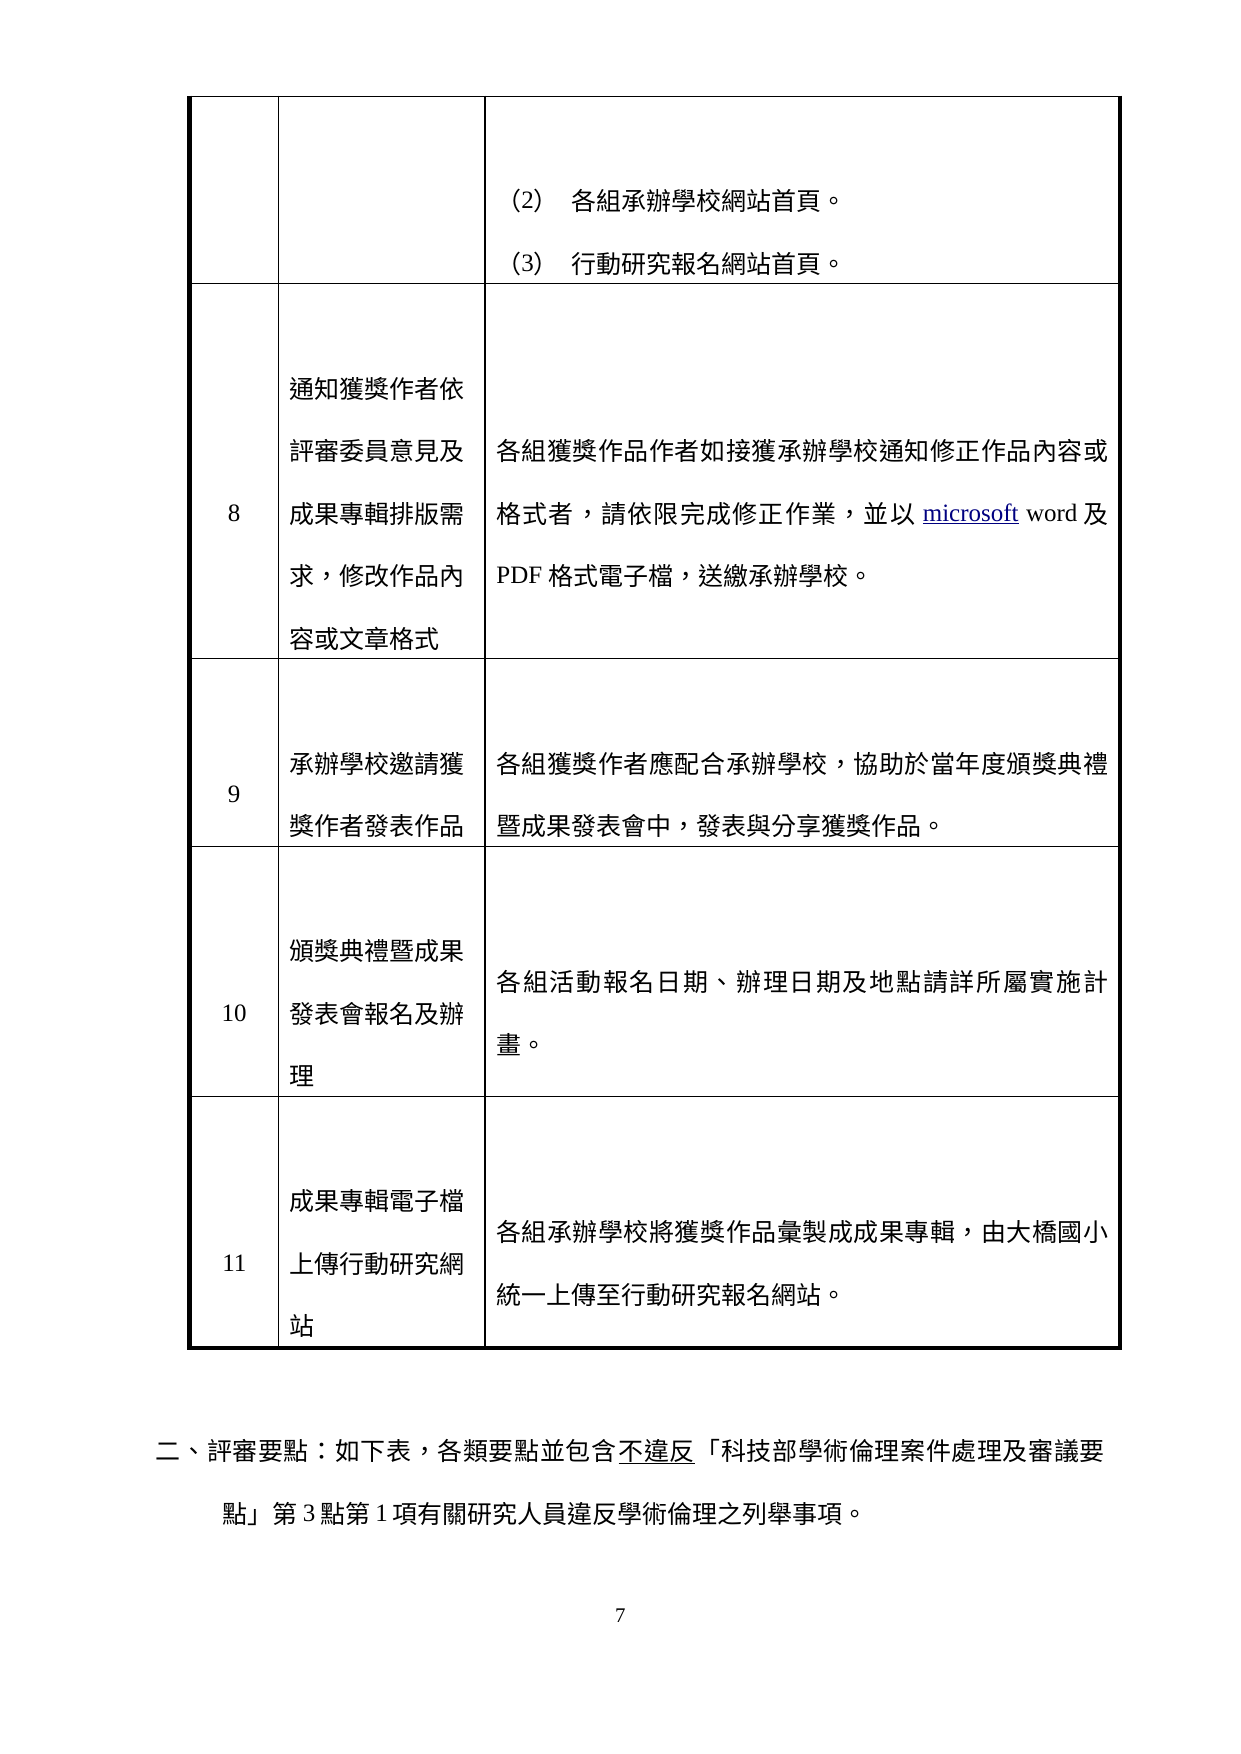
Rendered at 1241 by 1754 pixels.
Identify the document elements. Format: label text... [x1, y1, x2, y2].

table_cell 通知獲獎作者依評審委員意見及成果專輯排版需求，修改作品內容或文章格式 [279, 284, 484, 658]
table_cell 各組獲獎作品作者如接獲承辦學校通知修正作品內容或格式者，請依限完成修正作業，並以microsoft word及PDF 格式電子檔，送繳承辦學校。 [486, 284, 1118, 658]
text 二、評審要點：如下表，各類要點並包含不違反「科技部學術倫理案件處理及審議要點」第3點第1項有關研究人員違反學術倫理之列舉事項。 [134, 1408, 1106, 1533]
table_cell 成果專輯電子檔上傳行動研究網站 [279, 1097, 484, 1346]
table_cell 各組承辦學校將獲獎作品彙製成成果專輯，由大橋國小統一上傳至行動研究報名網站。 [486, 1097, 1118, 1346]
table_cell 各組活動報名日期、辦理日期及地點請詳所屬實施計畫。 [486, 847, 1118, 1096]
table_cell [192, 97, 278, 283]
table_cell [279, 97, 484, 283]
table_cell 10 [192, 847, 278, 1096]
table_cell 8 [192, 284, 278, 658]
table_cell 頒獎典禮暨成果發表會報名及辦理 [279, 847, 484, 1096]
table_cell 公告日期：107年8月31日（五）。 公告位址： 教育局網站首頁 > 最新消息 > 幼兒園/國小/國中/高中職【依組別不同公告於所屬學層標籤項下】 各組承辦學校網站首頁。 行動研究報名網站首頁。 [486, 97, 1118, 283]
table_cell 承辦學校邀請獲獎作者發表作品 [279, 659, 484, 846]
table_cell 9 [192, 659, 278, 846]
table_cell 11 [192, 1097, 278, 1346]
table_cell 各組獲獎作者應配合承辦學校，協助於當年度頒獎典禮暨成果發表會中，發表與分享獲獎作品。 [486, 659, 1118, 846]
